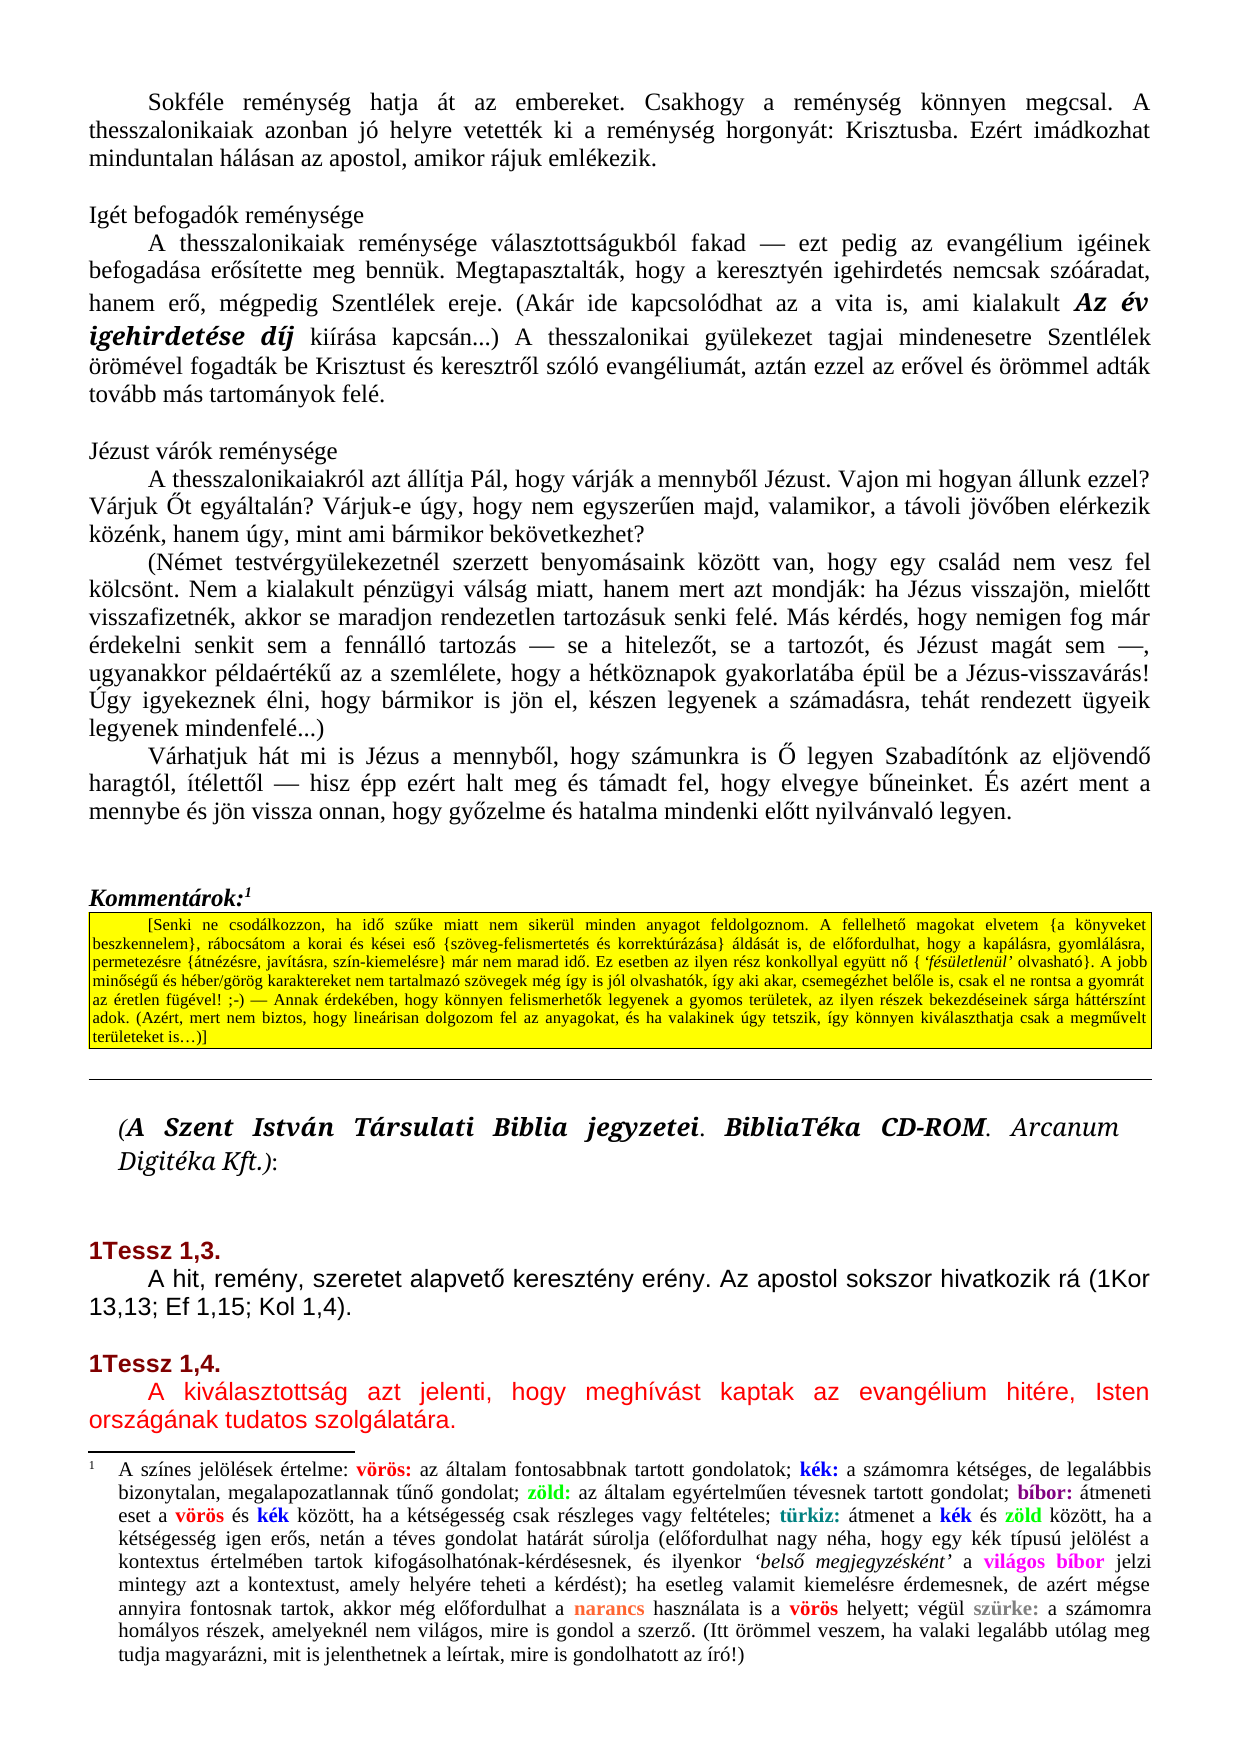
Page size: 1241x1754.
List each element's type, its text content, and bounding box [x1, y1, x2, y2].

text A hit, remény, szeretet alapvető keresztény erény. Az apostol sokszor hivatkozik rá (1Kor 13,13; Ef 1,15; Kol 1,4). [88, 1264, 1152, 1320]
text A kiválasztottság azt jelenti, hogy meghívást kaptak az evangélium hitére, Isten országának tudatos szolgálatára. [88, 1378, 1152, 1434]
text 1Tessz 1,3. [88, 1236, 1152, 1264]
text Kommentárok: [88, 884, 1152, 912]
text A színes jelölések értelme: vörös: az általam fontosabbnak tartott gondolatok; kék: a számomra kétséges, de legalábbis bizonytalan, megalapozatlannak tűnő gondolat; zöld: az általam egyértelműen tévesnek tartott gondolat; bíbor: átmeneti eset a vörös és kék között, ha a kétségesség csak részleges vagy feltételes; türkiz: átmenet a kék és zöld között, ha a kétségesség igen erős, netán a téves gondolat határát súrolja (előfordulhat nagy néha, hogy egy kék típusú jelölést a kontextus értelmében tartok kifogásolhatónak-kérdésesnek, és ilyenkor ‘belső megjegyzésként’ a világos bíbor jelzi mintegy azt a kontextust, amely helyére teheti a kérdést); ha esetleg valamit kiemelésre érdemesnek, de azért mégse annyira fontosnak tartok, akkor még előfordulhat a narancs használata is a vörös helyett; végül szürke: a számomra homályos részek, amelyeknél nem világos, mire is gondol a szerző. (Itt örömmel veszem, ha valaki legalább utólag meg tudja magyarázni, mit is jelenthetnek a leírtak, mire is gondolhatott az író!) [88, 1458, 1152, 1665]
text 1Tessz 1,4. [88, 1350, 1152, 1378]
text (Német testvérgyülekezetnél szerzett benyomásaink között van, hogy egy család nem vesz fel kölcsönt. Nem a kialakult pénzügyi válság miatt, hanem mert azt mondják: ha Jézus visszajön, mielőtt visszafizetnék, akkor se maradjon rendezetlen tartozásuk senki felé. Más kérdés, hogy nemigen fog már érdekelni senkit sem a fennálló tartozás ― se a hitelezőt, se a tartozót, és Jézust magát sem ―, ugyanakkor példaértékű az a szemlélete, hogy a hétköznapok gyakorlatába épül be a Jézus-visszavárás! Úgy igyekeznek élni, hogy bármikor is jön el, készen legyenek a számadásra, tehát rendezett ügyeik legyenek mindenfelé...) [88, 548, 1152, 742]
text A thesszalonikaiak reménysége választottságukból fakad ― ezt pedig az evangélium igéinek befogadása erősítette meg bennük. Megtapasztalták, hogy a keresztyén igehirdetés nemcsak szóáradat, hanem erő, mégpedig Szentlélek ereje. (Akár ide kapcsolódhat az a vita is, ami kialakult Az év igehirdetése díj kiírása kapcsán...) A thesszalonikai gyülekezet tagjai mindenesetre Szentlélek örömével fogadták be Krisztust és keresztről szóló evangéliumát, aztán ezzel az erővel és örömmel adták tovább más tartományok felé. [88, 229, 1152, 408]
text Sokféle reménység hatja át az embereket. Csakhogy a reménység könnyen megcsal. A thesszalonikaiak azonban jó helyre vetették ki a reménység horgonyát: Krisztusba. Ezért imádkozhat minduntalan hálásan az apostol, amikor rájuk emlékezik. [88, 88, 1152, 172]
text Igét befogadók reménysége [88, 201, 1152, 229]
text Várhatjuk hát mi is Jézus a mennyből, hogy számunkra is Ő legyen Szabadítónk az eljövendő haragtól, ítélettől ― hisz épp ezért halt meg és támadt fel, hogy elvegye bűneinket. És azért ment a mennybe és jön vissza onnan, hogy győzelme és hatalma mindenki előtt nyilvánvaló legyen. [88, 742, 1152, 825]
text Jézust várók reménysége [88, 437, 1152, 465]
text (A Szent István Társulati Biblia jegyzetei. BibliaTéka CD-ROM. Arcanum Digitéka Kft.): [88, 1080, 1152, 1207]
text [Senki ne csodálkozzon, ha idő szűke miatt nem sikerül minden anyagot feldolgoznom. A fellelhető magokat elvetem {a könyveket beszkennelem}, rábocsátom a korai és kései eső {szöveg-felismertetés és korrektúrázása} áldását is, de előfordulhat, hogy a kapálásra, gyomlálásra, permetezésre {átnézésre, javításra, szín-kiemelésre} már nem marad idő. Ez esetben az ilyen rész konkollyal együtt nő {‘fésületlenül’ olvasható}. A jobb minőségű és héber/görög karaktereket nem tartalmazó szövegek még így is jól olvashatók, így aki akar, csemegézhet belőle is, csak el ne rontsa a gyomrát az éretlen fügével! ;‑) ― Annak érdekében, hogy könnyen felismerhetők legyenek a gyomos területek, az ilyen részek bekezdéseinek sárga háttérszínt adok. (Azért, mert nem biztos, hogy lineárisan dolgozom fel az anyagokat, és ha valakinek úgy tetszik, így könnyen kiválaszthatja csak a megművelt területeket is…)] [90, 913, 1151, 1048]
text A thesszalonikaiakról azt állítja Pál, hogy várják a mennyből Jézust. Vajon mi hogyan állunk ezzel? Várjuk Őt egyáltalán? Várjuk‑e úgy, hogy nem egyszerűen majd, valamikor, a távoli jövőben elérkezik közénk, hanem úgy, mint ami bármikor bekövetkezhet? [88, 465, 1152, 548]
